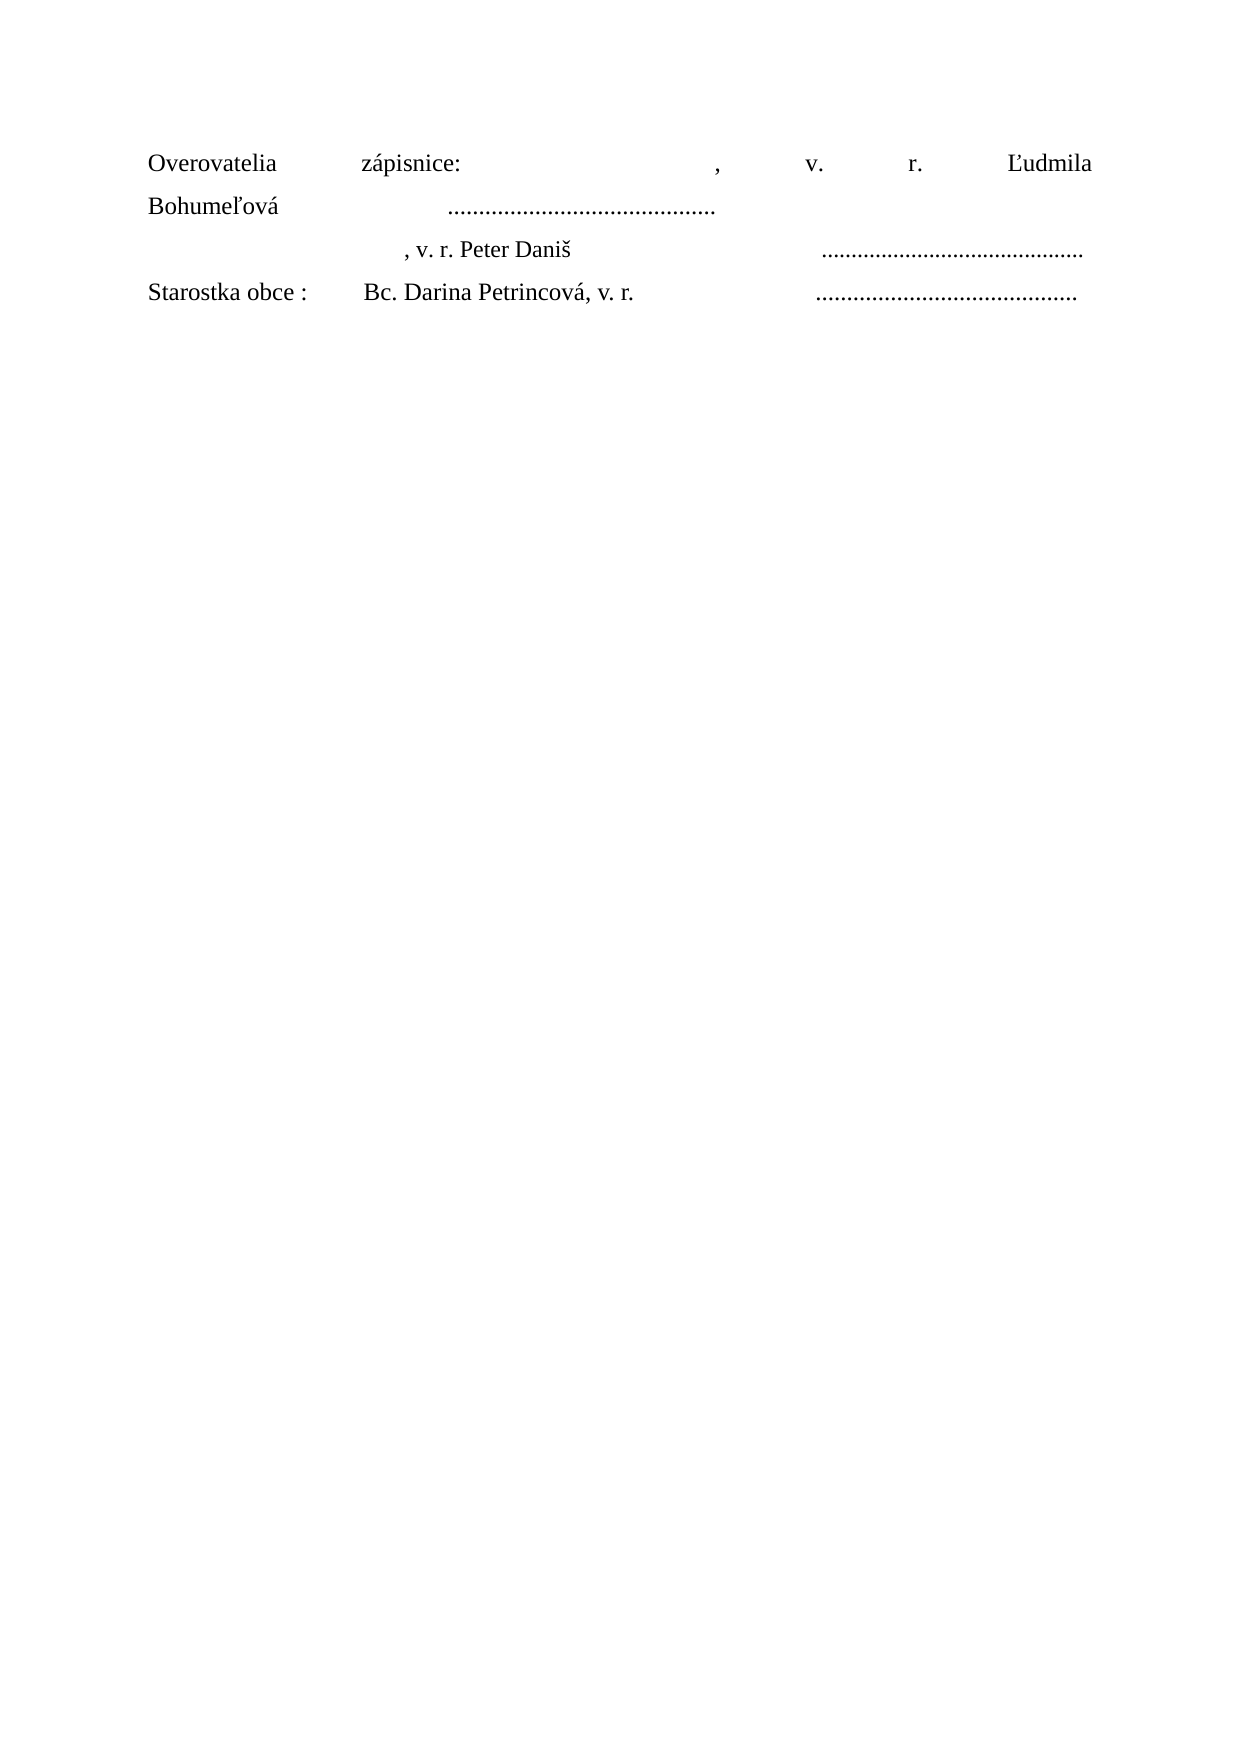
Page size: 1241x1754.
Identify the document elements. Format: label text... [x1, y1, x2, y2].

text , v. r. Peter Daniš ............................................ [148, 234, 1093, 263]
text Starostka obce : Bc. Darina Petrincová, v. r. .......................................... [148, 277, 1093, 306]
text Overovatelia zápisnice: , v. r. Ľudmila Bohumeľová ........................................... [148, 148, 1093, 219]
